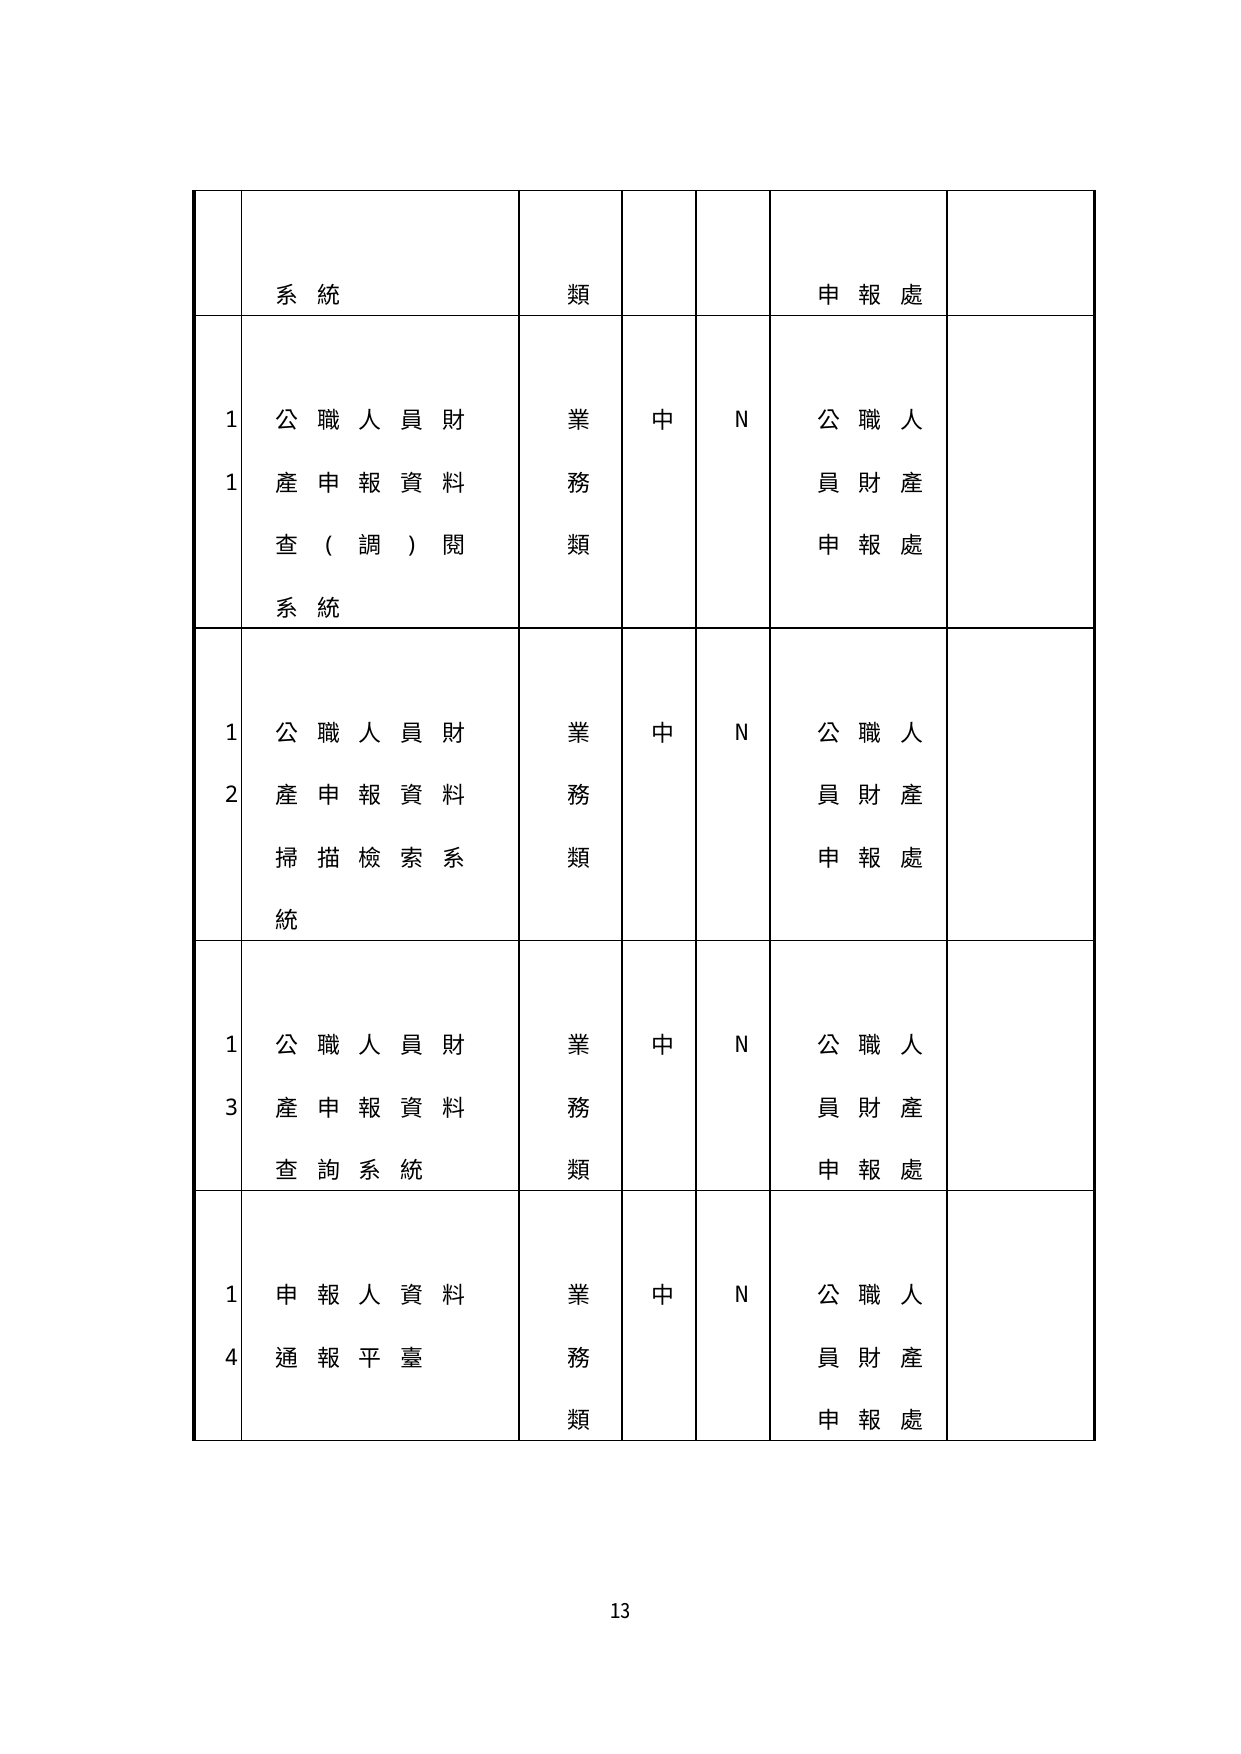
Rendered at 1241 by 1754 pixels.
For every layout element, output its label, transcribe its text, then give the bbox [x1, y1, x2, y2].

table_cell [948, 629, 1093, 939]
table_cell N [697, 1191, 769, 1439]
table_cell N [697, 629, 769, 939]
table_cell 業務類 [520, 941, 621, 1189]
table_cell 公職人員財產申報處 [771, 629, 946, 939]
table_cell [948, 191, 1093, 314]
table_cell [697, 191, 769, 314]
table_cell 公職人員財產申報處 [771, 941, 946, 1189]
table_cell 公職人員財產申報處 [771, 1191, 946, 1439]
table_cell 業務類 [520, 629, 621, 939]
table_cell 14 [196, 1191, 241, 1439]
table_cell 中 [623, 316, 695, 627]
table_cell [948, 941, 1093, 1189]
table_cell 12 [196, 629, 241, 939]
table_cell [623, 191, 695, 314]
table_cell 申報人資料通報平臺 [242, 1191, 518, 1439]
table_cell 公職人員財產申報資料查詢系統 [242, 941, 518, 1189]
table_cell [948, 1191, 1093, 1439]
table_cell 業務類 [520, 1191, 621, 1439]
table_cell 公職人員財產申報資料查(調)閱系統 [242, 316, 518, 627]
table_cell 系統 [242, 191, 518, 314]
table_cell 業務類 [520, 316, 621, 627]
table_cell 類 [520, 191, 621, 314]
table_cell N [697, 316, 769, 627]
table_cell 中 [623, 629, 695, 939]
table_cell 13 [196, 941, 241, 1189]
table_cell 中 [623, 1191, 695, 1439]
table_cell 公職人員財產申報處 [771, 316, 946, 627]
table_cell 申報處 [771, 191, 946, 314]
table_cell 公職人員財產申報資料掃描檢索系統 [242, 629, 518, 939]
table_cell [948, 316, 1093, 627]
table_cell [196, 191, 241, 314]
table_cell 中 [623, 941, 695, 1189]
table_cell N [697, 941, 769, 1189]
table_cell 11 [196, 316, 241, 627]
